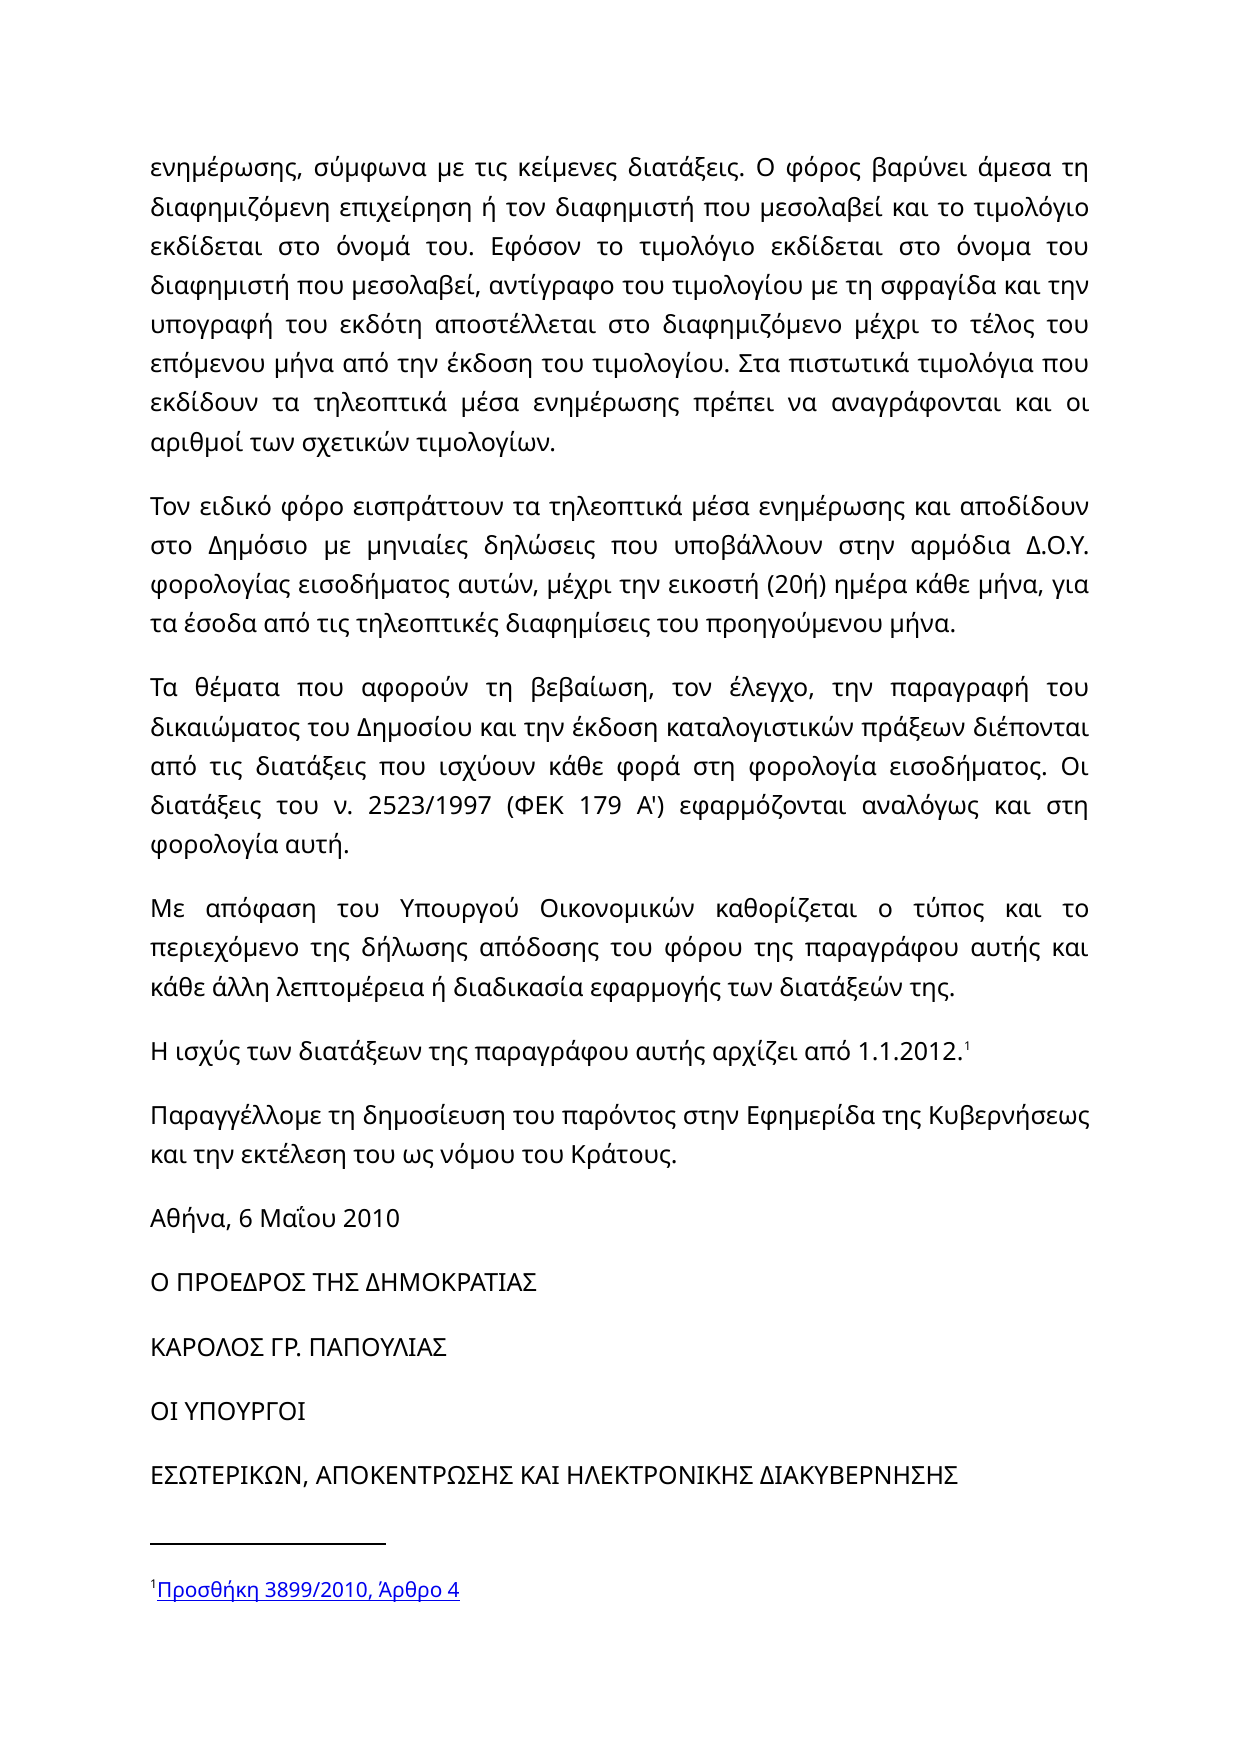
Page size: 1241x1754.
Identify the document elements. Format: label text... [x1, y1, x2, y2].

text Παραγγέλλομε τη δημοσίευση του παρόντος στην Εφημερίδα της Κυβερνήσεως και την εκτέλεση του ως νόμου του Κράτους. [150, 1097, 1090, 1171]
text ΕΣΩΤΕΡΙΚΩΝ, ΑΠΟΚΕΝΤΡΩΣΗΣ KAI ΗΛΕΚΤΡΟΝΙΚΗΣ ΔΙΑΚΥΒΕΡΝΗΣΗΣ [150, 1457, 1090, 1492]
text Η ισχύς των διατάξεων της παραγράφου αυτής αρχίζει από 1.1.2012. [150, 1033, 1090, 1067]
text Προσθήκη 3899/2010, Άρθρο 4 [150, 1576, 1090, 1604]
text Τα θέματα που αφορούν τη βεβαίωση, τον έλεγχο, την παραγραφή του δικαιώματος του Δημοσίου και την έκδοση καταλογιστικών πράξεων διέπονται από τις διατάξεις που ισχύουν κάθε φορά στη φορολογία εισοδήματος. Οι διατάξεις του ν. 2523/1997 (ΦΕΚ 179 A') εφαρμόζονται αναλόγως και στη φορολογία αυτή. [150, 670, 1090, 861]
text ΚΑΡΟΛΟΣ ΓΡ. ΠΑΠΟΥΛΙΑΣ [150, 1329, 1090, 1363]
text ενημέρωσης, σύμφωνα με τις κείμενες διατάξεις. Ο φόρος βαρύνει άμεσα τη διαφημιζόμενη επιχείρηση ή τον διαφημιστή που μεσολαβεί και το τιμολόγιο εκδίδεται στο όνομά του. Εφόσον το τιμολόγιο εκδίδεται στο όνομα του διαφημιστή που μεσολαβεί, αντίγραφο του τιμολογίου με τη σφραγίδα και την υπογραφή του εκδότη αποστέλλεται στο διαφημιζόμενο μέχρι το τέλος του επόμενου μήνα από την έκδοση του τιμολογίου. Στα πιστωτικά τιμολόγια που εκδίδουν τα τηλεοπτικά μέσα ενημέρωσης πρέπει να αναγράφονται και οι αριθμοί των σχετικών τιμολογίων. [150, 150, 1090, 458]
text Ο ΠΡΟΕΔΡΟΣ ΤΗΣ ΔΗΜΟΚΡΑΤΙΑΣ [150, 1265, 1090, 1299]
text OI ΥΠΟΥΡΓΟΙ [150, 1393, 1090, 1427]
text Τον ειδικό φόρο εισπράττουν τα τηλεοπτικά μέσα ενημέρωσης και αποδίδουν στο Δημόσιο με μηνιαίες δηλώσεις που υποβάλλουν στην αρμόδια Δ.Ο.Υ. φορολογίας εισοδήματος αυτών, μέχρι την εικοστή (20ή) ημέρα κάθε μήνα, για τα έσοδα από τις τηλεοπτικές διαφημίσεις του προηγούμενου μήνα. [150, 488, 1090, 640]
text Με απόφαση του Υπουργού Οικονομικών καθορίζεται ο τύπος και το περιεχόμενο της δήλωσης απόδοσης του φόρου της παραγράφου αυτής και κάθε άλλη λεπτομέρεια ή διαδικασία εφαρμογής των διατάξεών της. [150, 891, 1090, 1003]
text Αθήνα, 6 Μαΐου 2010 [150, 1201, 1090, 1235]
